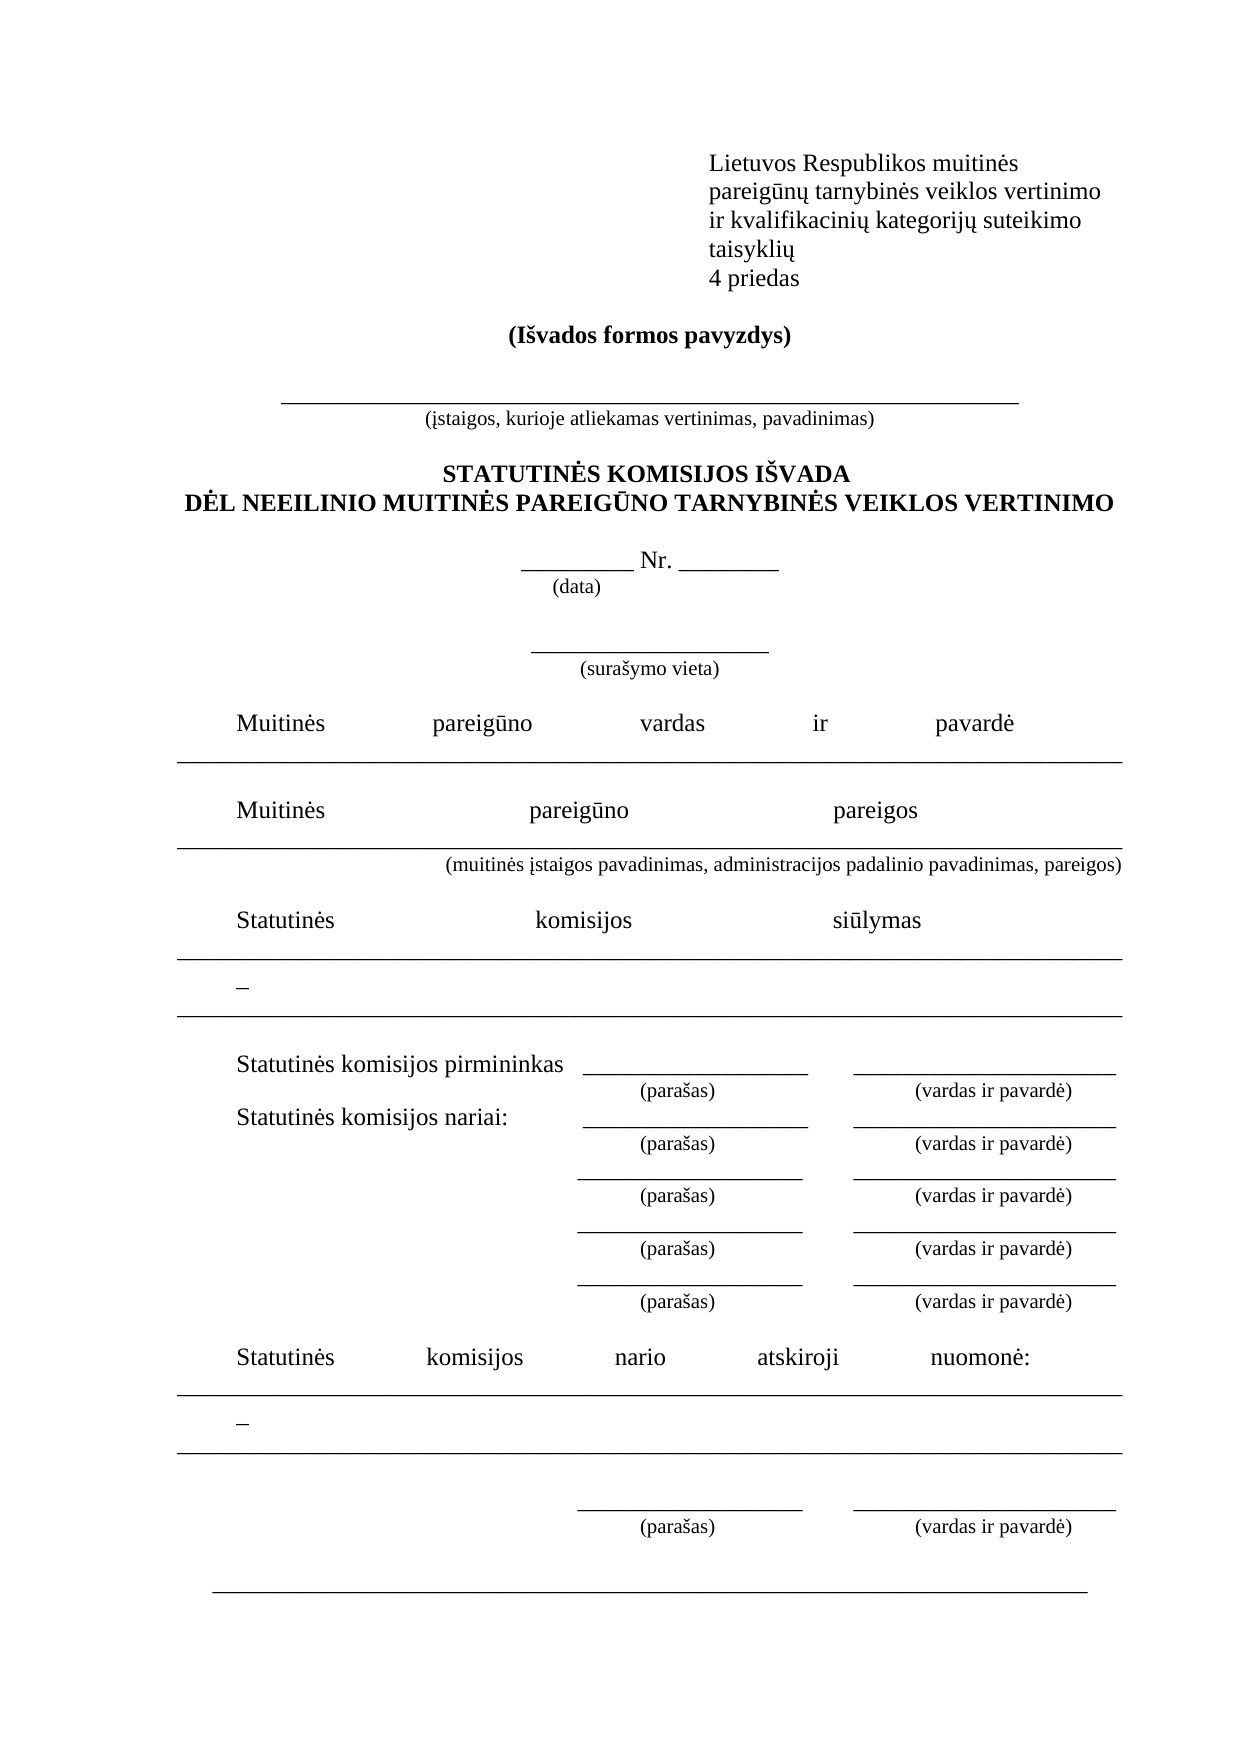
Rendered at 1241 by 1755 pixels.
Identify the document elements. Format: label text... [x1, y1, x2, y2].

text Statutinės komisijos nariai: __________________ _____________________ [177, 1102, 1122, 1130]
text ___________________________________________________________ [177, 378, 1122, 406]
text STATUTINĖS KOMISIJOS IŠVADA [177, 459, 1122, 488]
text Muitinės pareigūno vardas ir pavardė [177, 708, 1122, 762]
text (surašymo vieta) [177, 656, 1122, 680]
text Statutinės komisijos pirmininkas __________________ _____________________ [177, 1049, 1122, 1078]
text __________________ _____________________ [177, 1207, 1122, 1236]
text Muitinės pareigūno pareigos [177, 795, 1122, 848]
text Statutinės komisijos siūlymas [177, 905, 1122, 959]
text (parašas) (vardas ir pavardė) [177, 1078, 1122, 1102]
text (parašas) (vardas ir pavardė) [177, 1183, 1122, 1207]
text ___________________ [177, 627, 1122, 656]
text (parašas) (vardas ir pavardė) [177, 1514, 1122, 1538]
text __________________ _____________________ [177, 1260, 1122, 1289]
text DĖL NEEILINIO MUITINĖS PAREIGŪNO TARNYBINĖS VEIKLOS VERTINIMO [177, 488, 1122, 517]
text ir kvalifikacinių kategorijų suteikimo [177, 205, 1122, 234]
text __________________ _____________________ [177, 1154, 1122, 1183]
text (Išvados formos pavyzdys) [177, 320, 1122, 349]
text (muitinės įstaigos pavadinimas, administracijos padalinio pavadinimas, pareigos) [177, 852, 1122, 876]
text taisyklių [177, 234, 1122, 263]
text Statutinės komisijos nario atskiroji nuomonė: [177, 1342, 1122, 1395]
text pareigūnų tarnybinės veiklos vertinimo [177, 176, 1122, 205]
text (parašas) (vardas ir pavardė) [177, 1236, 1122, 1260]
text (įstaigos, kurioje atliekamas vertinimas, pavadinimas) [177, 406, 1122, 430]
text ______________________________________________________________________ [177, 1567, 1122, 1596]
text _________ Nr. ________ [177, 545, 1122, 574]
text Lietuvos Respublikos muitinės [177, 148, 1122, 176]
text _ [177, 1399, 1122, 1453]
text __________________ _____________________ [177, 1485, 1122, 1514]
text 4 priedas [177, 263, 1122, 291]
text (parašas) (vardas ir pavardė) [177, 1130, 1122, 1154]
text (data) [177, 574, 1122, 598]
text _ [177, 963, 1122, 1016]
text (parašas) (vardas ir pavardė) [177, 1289, 1122, 1313]
